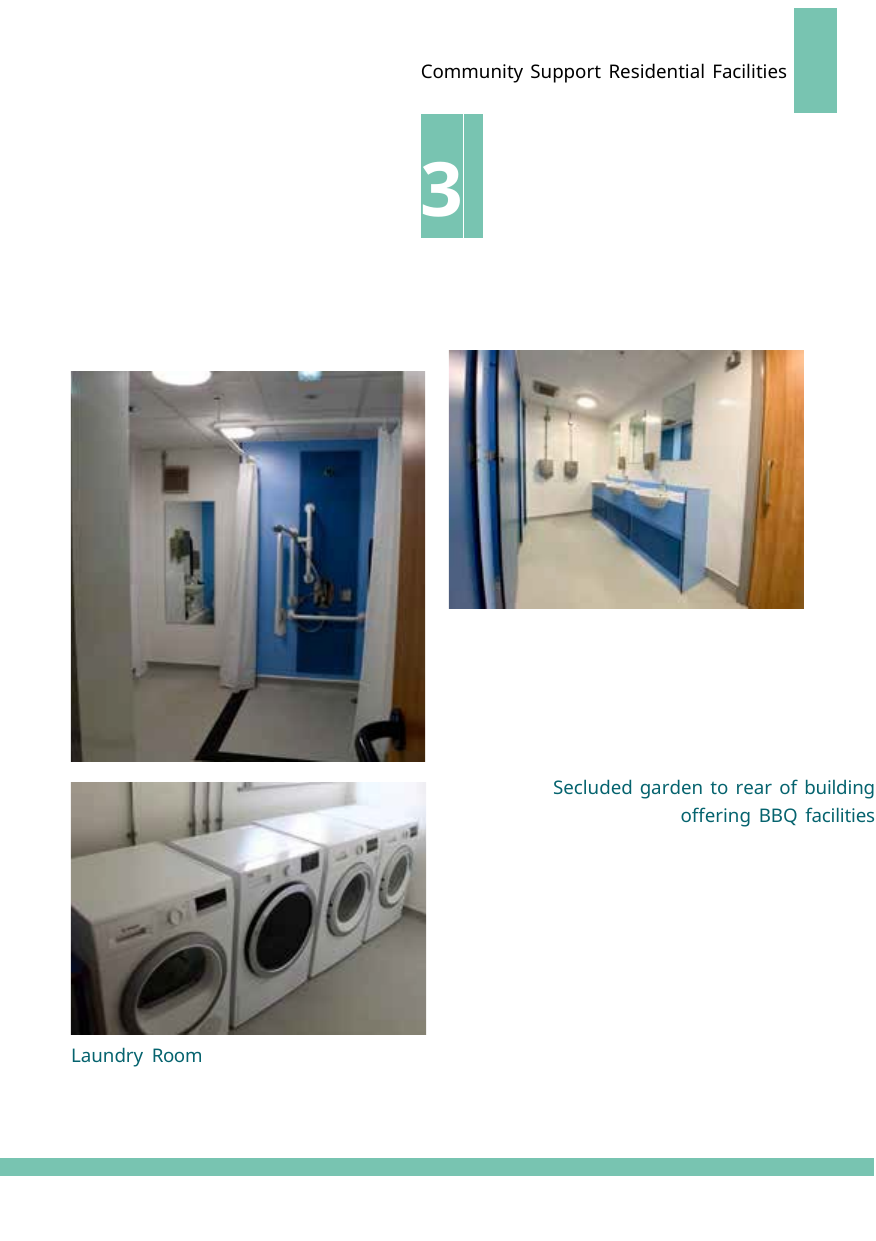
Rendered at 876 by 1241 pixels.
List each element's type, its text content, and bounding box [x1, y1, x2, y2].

text Community Support Residential Facilities 3 [421, 8, 875, 238]
text Laundry Room [71, 1042, 426, 1067]
text Secluded garden to rear of building [430, 774, 875, 799]
text offering BBQ facilities [430, 802, 875, 827]
